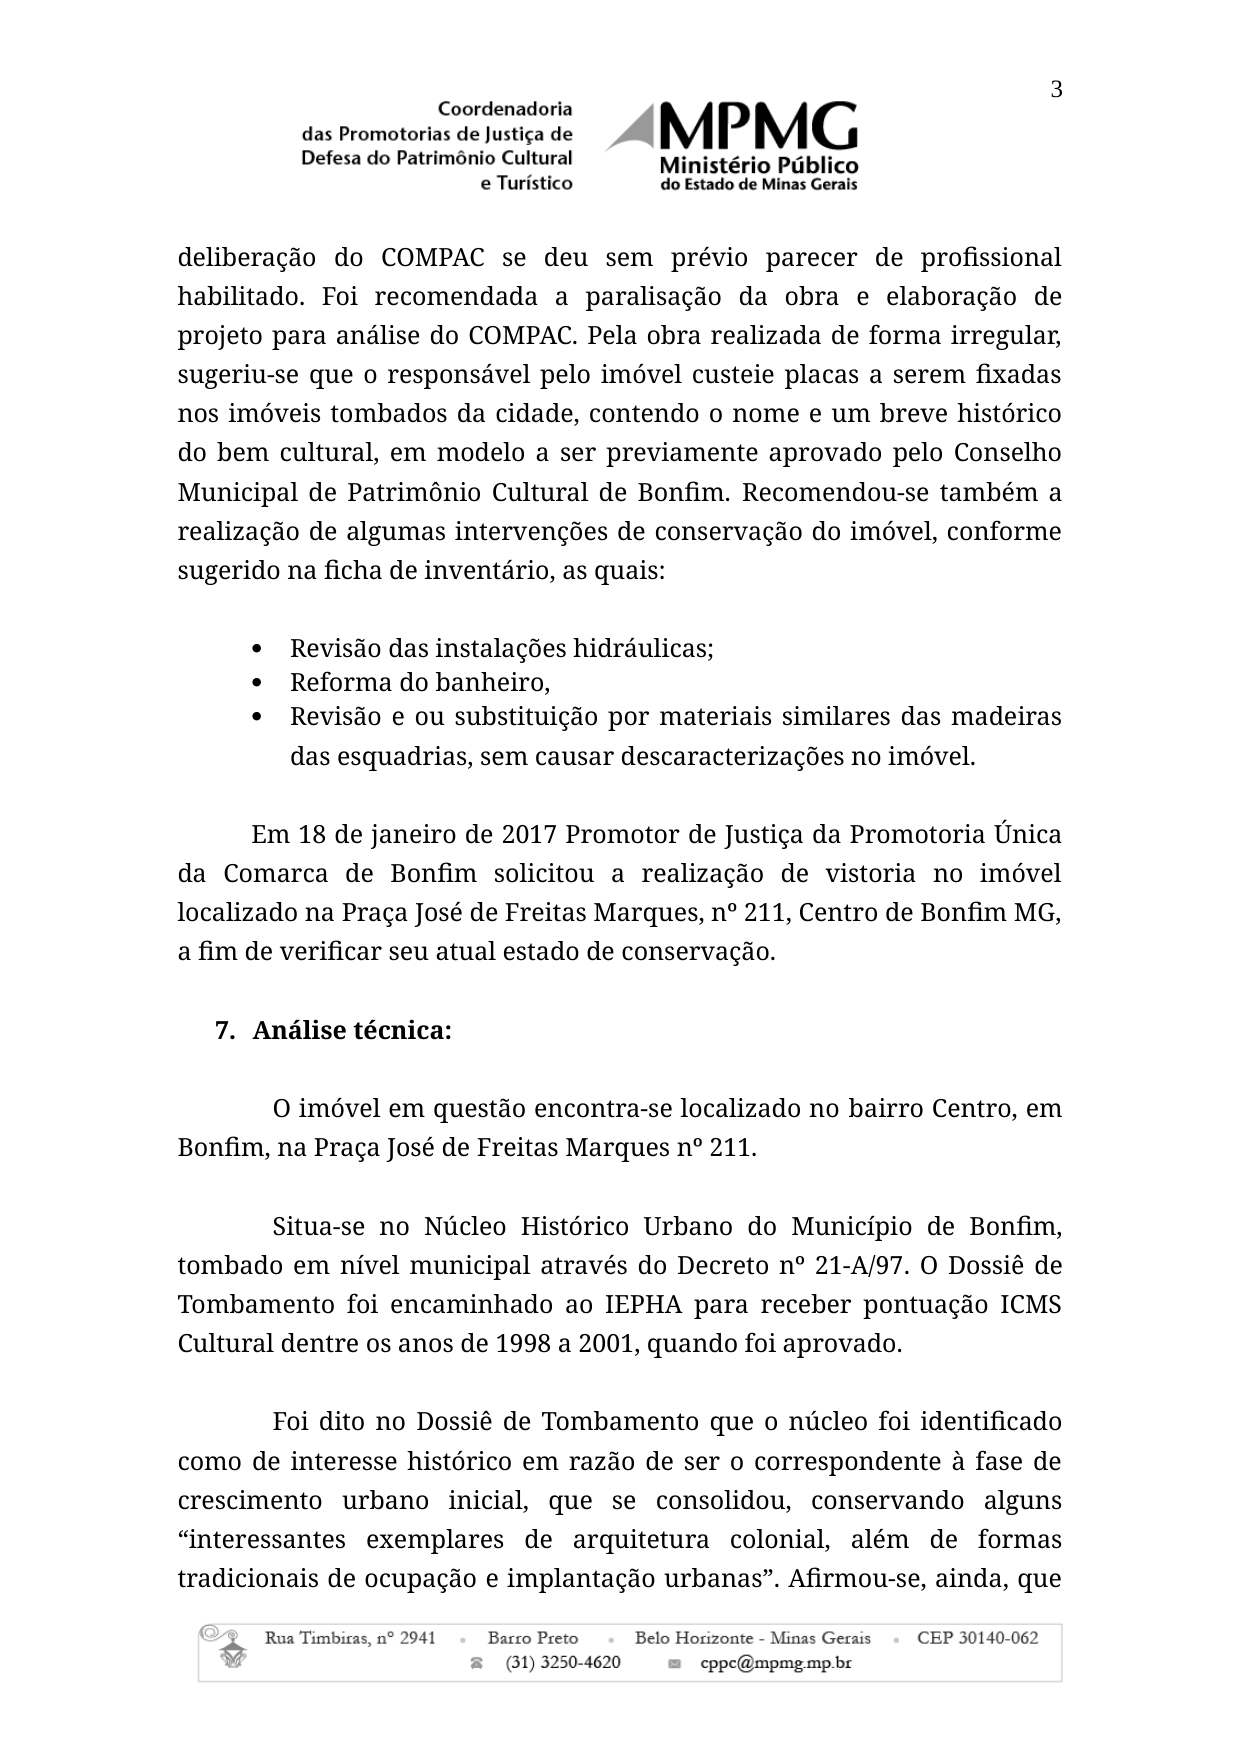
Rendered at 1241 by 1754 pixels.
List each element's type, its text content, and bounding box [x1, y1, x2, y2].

picture [186, 1615, 1073, 1689]
text O imóvel em questão encontra-se localizado no bairro Centro, em Bonfim, na Praça José de Freitas Marques nº 211. [177, 1091, 1063, 1164]
text deliberação do COMPAC se deu sem prévio parecer de profissional habilitado. Foi recomendada a paralisação da obra e elaboração de projeto para análise do COMPAC. Pela obra realizada de forma irregular, sugeriu-se que o responsável pelo imóvel custeie placas a serem fixadas nos imóveis tombados da cidade, contendo o nome e um breve histórico do bem cultural, em modelo a ser previamente aprovado pelo Conselho Municipal de Patrimônio Cultural de Bonfim. Recomendou-se também a realização de algumas intervenções de conservação do imóvel, conforme sugerido na ficha de inventário, as quais: [177, 239, 1063, 587]
list Análise técnica: [215, 1012, 1063, 1046]
list Revisão das instalações hidráulicas; [252, 631, 1063, 665]
text Em 18 de janeiro de 2017 Promotor de Justiça da Promotoria Única da Comarca de Bonfim solicitou a realização de vistoria no imóvel localizado na Praça José de Freitas Marques, nº 211, Centro de Bonfim MG, a fim de verificar seu atual estado de conservação. [177, 816, 1063, 968]
text Situa-se no Núcleo Histórico Urbano do Município de Bonfim, tombado em nível municipal através do Decreto nº 21-A/97. O Dossiê de Tombamento foi encaminhado ao IEPHA para receber pontuação ICMS Cultural dentre os anos de 1998 a 2001, quando foi aprovado. [177, 1208, 1063, 1360]
picture [177, 73, 1053, 207]
list Revisão e ou substituição por materiais similares das madeiras das esquadrias, sem causar descaracterizações no imóvel. [252, 699, 1063, 772]
text Foi dito no Dossiê de Tombamento que o núcleo foi identificado como de interesse histórico em razão de ser o correspondente à fase de crescimento urbano inicial, que se consolidou, conservando alguns “interessantes exemplares de arquitetura colonial, além de formas tradicionais de ocupação e implantação urbanas”. Afirmou-se, ainda, que [177, 1404, 1063, 1595]
list Reforma do banheiro, [252, 665, 1063, 699]
